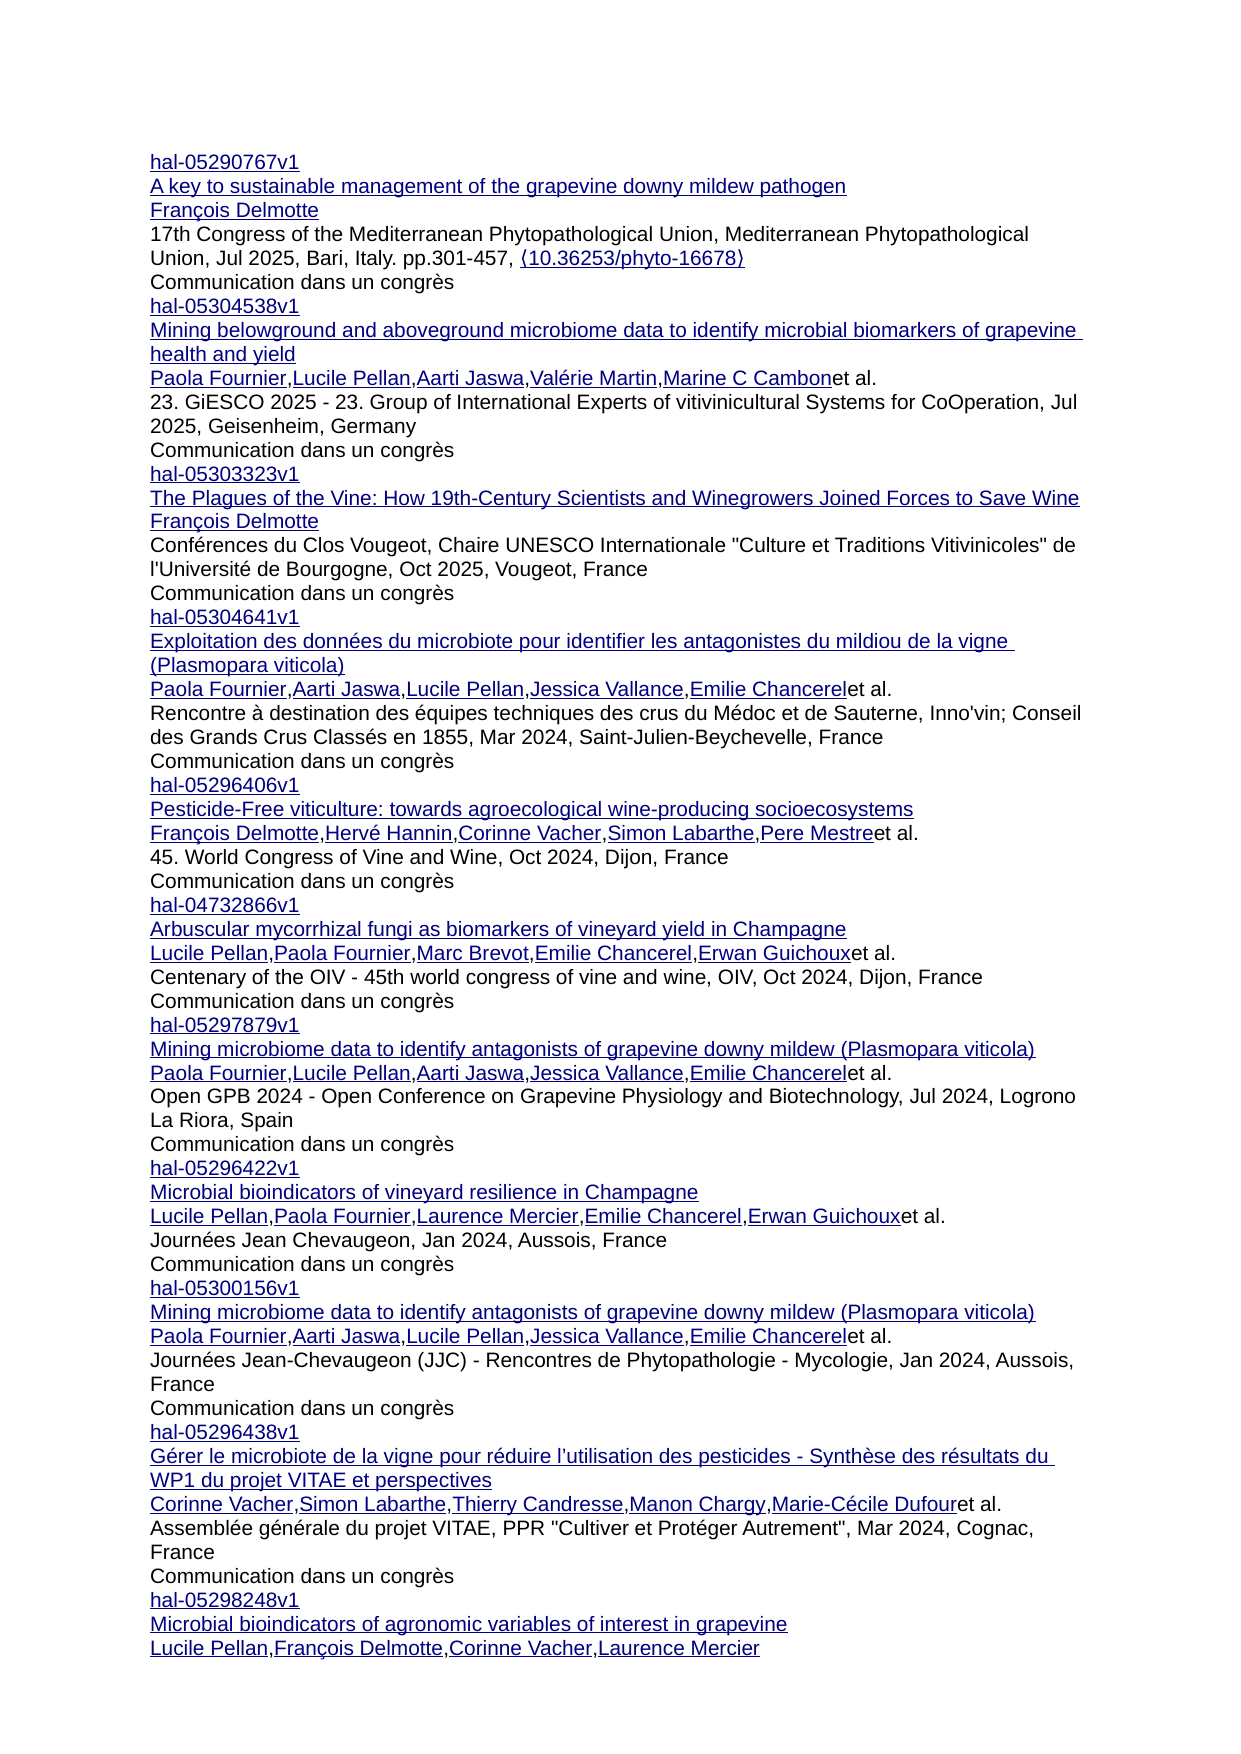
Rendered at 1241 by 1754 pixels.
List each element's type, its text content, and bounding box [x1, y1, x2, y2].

table_cell The Plagues of the Vine: How 19th-Century Scientists and Winegrowers Joined Forces to Save Wine François Delmotte Conférences du Clos Vougeot, Chaire UNESCO Internationale "Culture et Traditions Vitivinicoles" de l'Université de Bourgogne, Oct 2025, Vougeot, France Communication dans un congrès hal-05304641v1 [150, 485, 1090, 629]
table_cell Mining microbiome data to identify antagonists of grapevine downy mildew (Plasmopara viticola) Paola Fournier,Lucile Pellan,Aarti Jaswa,Jessica Vallance,Emilie Chancerelet al. Open GPB 2024 - Open Conference on Grapevine Physiology and Biotechnology, Jul 2024, Logrono La Riora, Spain Communication dans un congrès hal-05296422v1 [150, 1036, 1090, 1180]
table_cell A key to sustainable management of the grapevine downy mildew pathogen François Delmotte 17th Congress of the Mediterranean Phytopathological Union, Mediterranean Phytopathological Union, Jul 2025, Bari, Italy. pp.301-457, ⟨10.36253/phyto-16678⟩ Communication dans un congrès hal-05304538v1 [150, 174, 1090, 318]
table_cell Mining microbiome data to identify antagonists of grapevine downy mildew (Plasmopara viticola) Paola Fournier,Aarti Jaswa,Lucile Pellan,Jessica Vallance,Emilie Chancerelet al. Journées Jean-Chevaugeon (JJC) - Rencontres de Phytopathologie - Mycologie, Jan 2024, Aussois, France Communication dans un congrès hal-05296438v1 [150, 1300, 1090, 1444]
table_cell Pesticide-Free viticulture: towards agroecological wine-producing socioecosystems François Delmotte,Hervé Hannin,Corinne Vacher,Simon Labarthe,Pere Mestreet al. 45. World Congress of Vine and Wine, Oct 2024, Dijon, France Communication dans un congrès hal-04732866v1 [150, 797, 1090, 917]
table_cell Gérer le microbiote de la vigne pour réduire l’utilisation des pesticides - Synthèse des résultats du WP1 du projet VITAE et perspectives Corinne Vacher,Simon Labarthe,Thierry Candresse,Manon Chargy,Marie-Cécile Dufouret al. Assemblée générale du projet VITAE, PPR "Cultiver et Protéger Autrement", Mar 2024, Cognac, France Communication dans un congrès hal-05298248v1 [150, 1444, 1090, 1611]
table_cell Microbial bioindicators of agronomic variables of interest in grapevine Lucile Pellan,François Delmotte,Corinne Vacher,Laurence Mercier [150, 1611, 1090, 1659]
table_cell Microbial bioindicators of vineyard resilience in Champagne Lucile Pellan,Paola Fournier,Laurence Mercier,Emilie Chancerel,Erwan Guichouxet al. Journées Jean Chevaugeon, Jan 2024, Aussois, France Communication dans un congrès hal-05300156v1 [150, 1180, 1090, 1300]
table_cell hal-05290767v1 [150, 150, 1090, 174]
table_cell Arbuscular mycorrhizal fungi as biomarkers of vineyard yield in Champagne Lucile Pellan,Paola Fournier,Marc Brevot,Emilie Chancerel,Erwan Guichouxet al. Centenary of the OIV - 45th world congress of vine and wine, OIV, Oct 2024, Dijon, France Communication dans un congrès hal-05297879v1 [150, 917, 1090, 1036]
table_cell Exploitation des données du microbiote pour identifier les antagonistes du mildiou de la vigne (Plasmopara viticola) Paola Fournier,Aarti Jaswa,Lucile Pellan,Jessica Vallance,Emilie Chancerelet al. Rencontre à destination des équipes techniques des crus du Médoc et de Sauterne, Inno'vin; Conseil des Grands Crus Classés en 1855, Mar 2024, Saint-Julien-Beychevelle, France Communication dans un congrès hal-05296406v1 [150, 629, 1090, 797]
table_cell Mining belowground and aboveground microbiome data to identify microbial biomarkers of grapevine health and yield Paola Fournier,Lucile Pellan,Aarti Jaswa,Valérie Martin,Marine C Cambonet al. 23. GiESCO 2025 - 23. Group of International Experts of vitivinicultural Systems for CoOperation, Jul 2025, Geisenheim, Germany Communication dans un congrès hal-05303323v1 [150, 318, 1090, 485]
